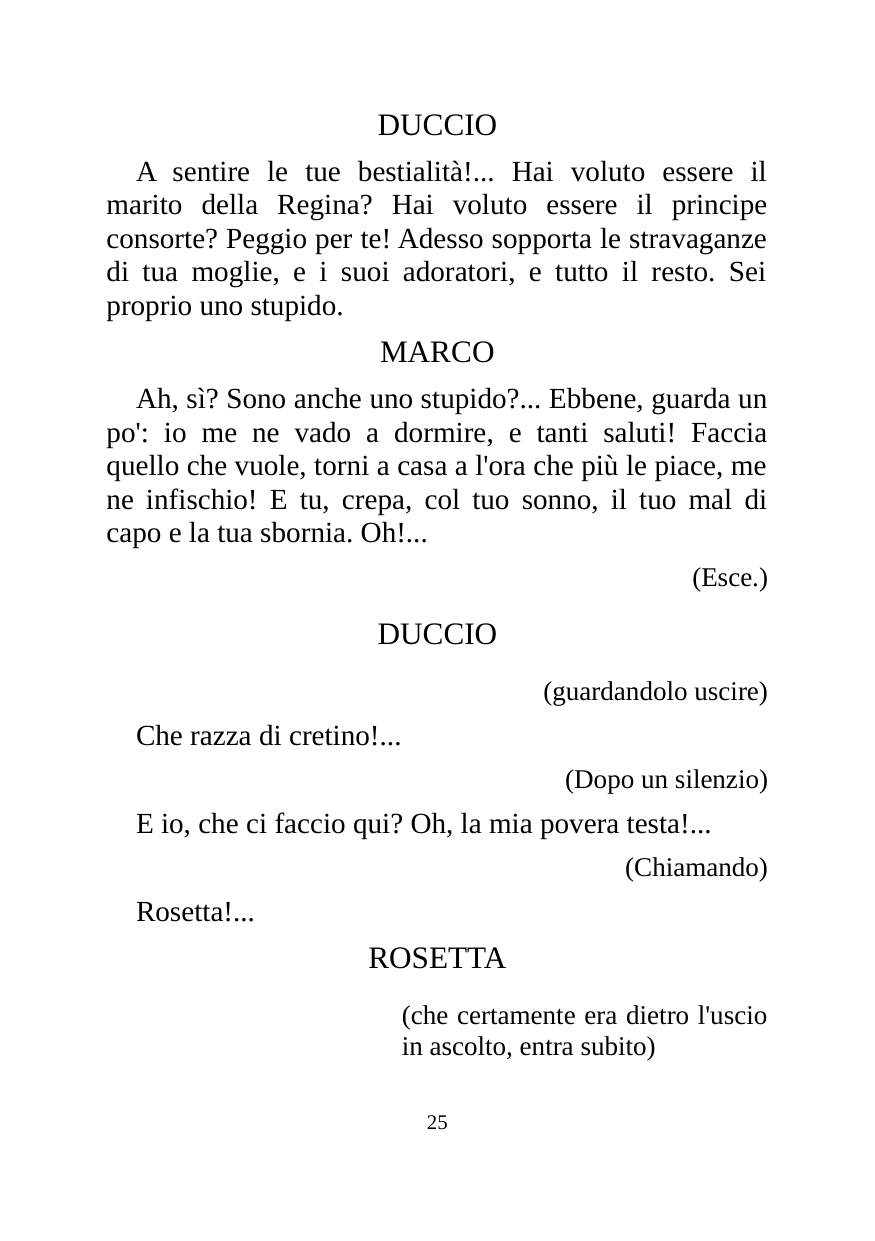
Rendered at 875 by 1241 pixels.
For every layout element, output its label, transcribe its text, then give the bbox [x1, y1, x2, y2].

text (Dopo un silenzio) [402, 763, 768, 794]
text Ah, sì? Sono anche uno stupido?... Ebbene, guarda un po': io me ne vado a dormire, e tanti saluti! Faccia quello che vuole, torni a casa a l'ora che più le piace, me ne infischio! E tu, crepa, col tuo sonno, il tuo mal di capo e la tua sbornia. Oh!... [106, 381, 768, 549]
text Rosetta!... [106, 894, 768, 928]
text MARCO [106, 333, 768, 369]
text A sentire le tue bestialità!... Hai voluto essere il marito della Regina? Hai voluto essere il principe consorte? Peggio per te! Adesso sopporta le stravaganze di tua moglie, e i suoi adoratori, e tutto il resto. Sei proprio uno stupido. [106, 154, 768, 322]
text (Chiamando) [402, 851, 768, 882]
text DUCCIO [106, 106, 768, 142]
text (che certamente era dietro l'uscio in ascolto, entra subito) [402, 999, 768, 1061]
text E io, che ci faccio qui? Oh, la mia povera testa!... [106, 806, 768, 839]
text Che razza di cretino!... [106, 718, 768, 751]
text (Esce.) [402, 561, 768, 592]
text (guardandolo uscire) [402, 675, 768, 706]
text DUCCIO [106, 615, 768, 651]
text ROSETTA [106, 939, 768, 975]
